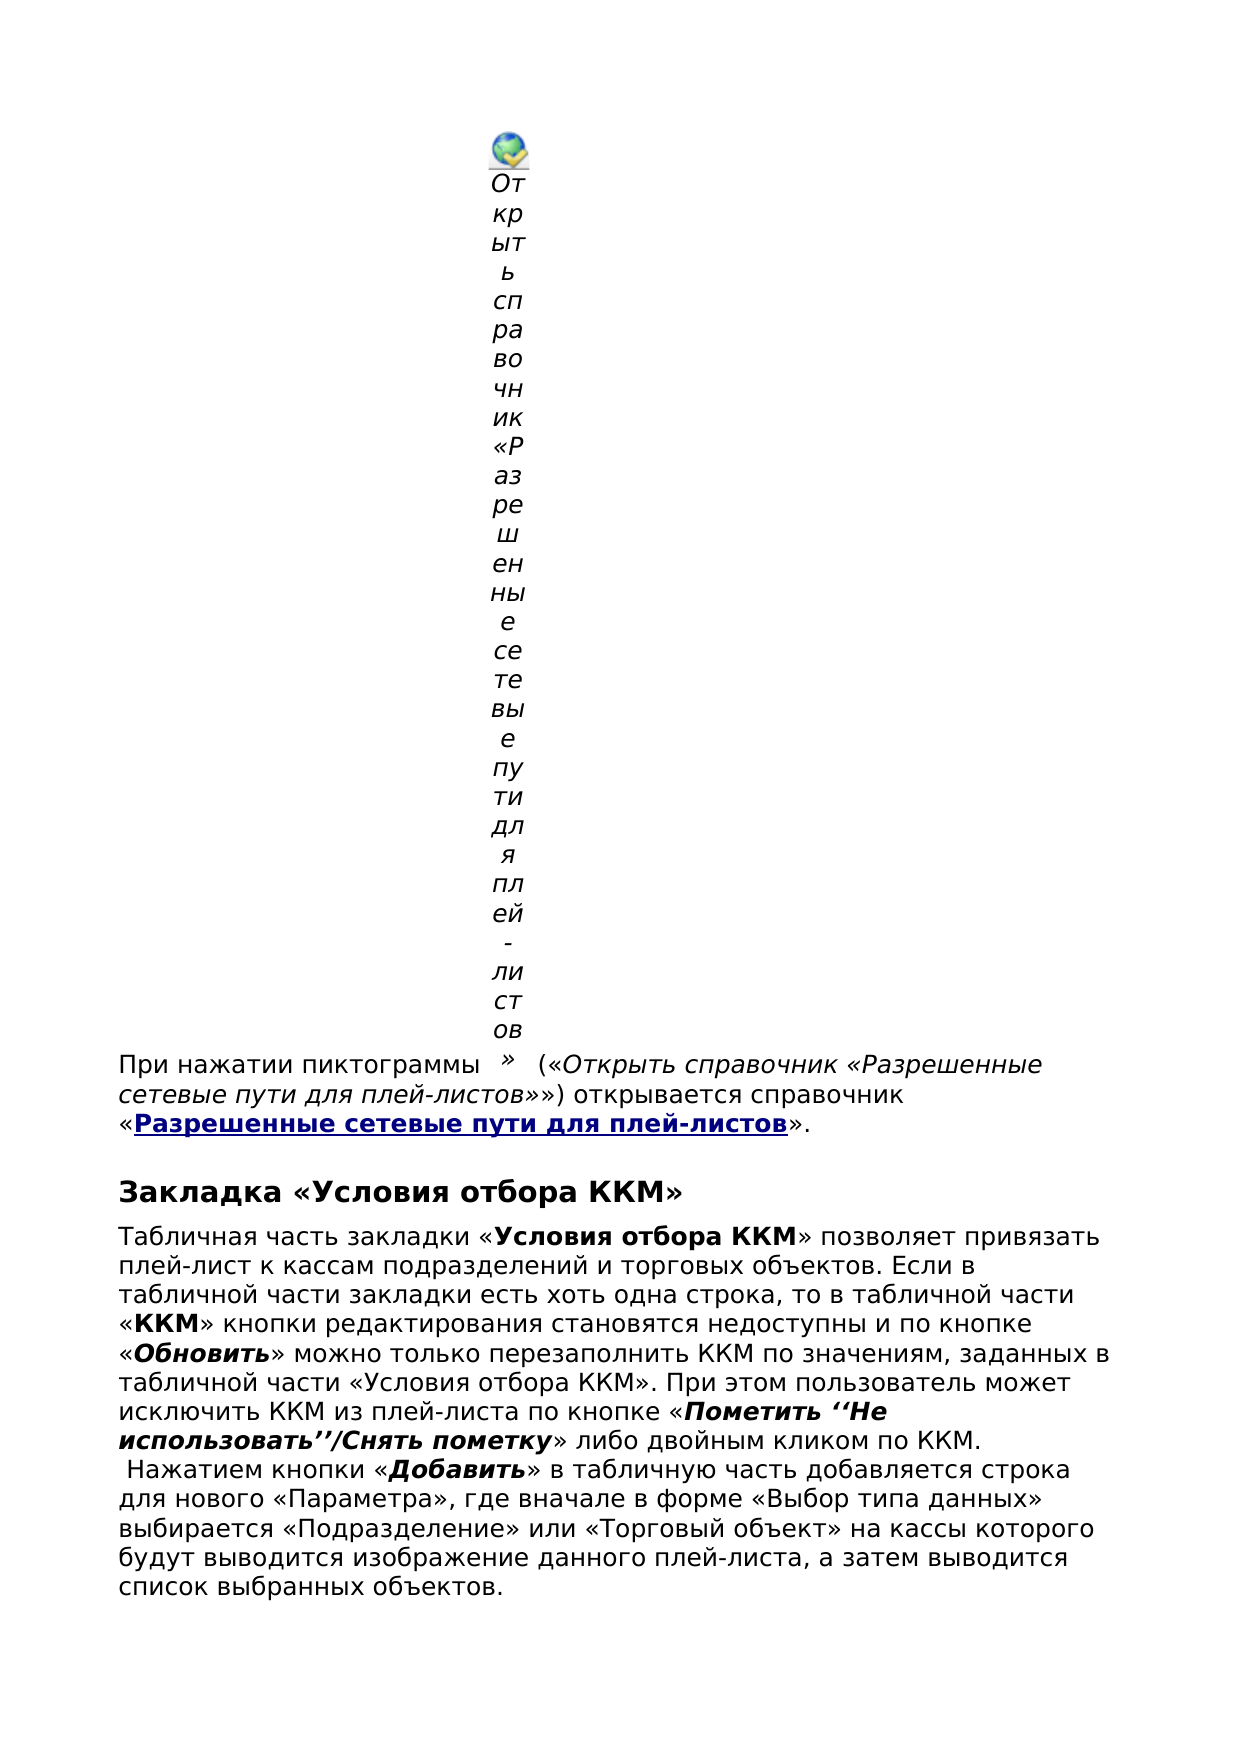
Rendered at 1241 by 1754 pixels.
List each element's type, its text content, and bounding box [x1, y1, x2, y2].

text Табличная часть закладки «Условия отбора ККМ» позволяет привязать плей-лист к кассам подразделений и торговых объектов. Если в табличной части закладки есть хоть одна строка, то в табличной части «ККМ» кнопки редактирования становятся недоступны и по кнопке «Обновить» можно только перезаполнить ККМ по значениям, заданных в табличной части «Условия отбора ККМ». При этом пользователь может исключить ККМ из плей-листа по кнопке «Пометить ‘‘Не использовать’’/Снять пометку» либо двойным кликом по ККМ. Нажатием кнопки «Добавить» в табличную часть добавляется строка для нового «Параметра», где вначале в форме «Выбор типа данных» выбирается «Подразделение» или «Торговый объект» на кассы которого будут выводится изображение данного плей-листа, а затем выводится список выбранных объектов. [118, 1222, 1122, 1601]
text Открыть справочник «Разрешенные сетевые пути для плей-листов» [489, 170, 529, 1074]
picture [488, 130, 530, 170]
subtitle Закладка «Условия отбора ККМ» [118, 1176, 1122, 1209]
text При нажатии пиктограммы («Открыть справочник «Разрешенные сетевые пути для плей-листов»») открывается справочник «Разрешенные сетевые пути для плей-листов». [118, 118, 1122, 1138]
